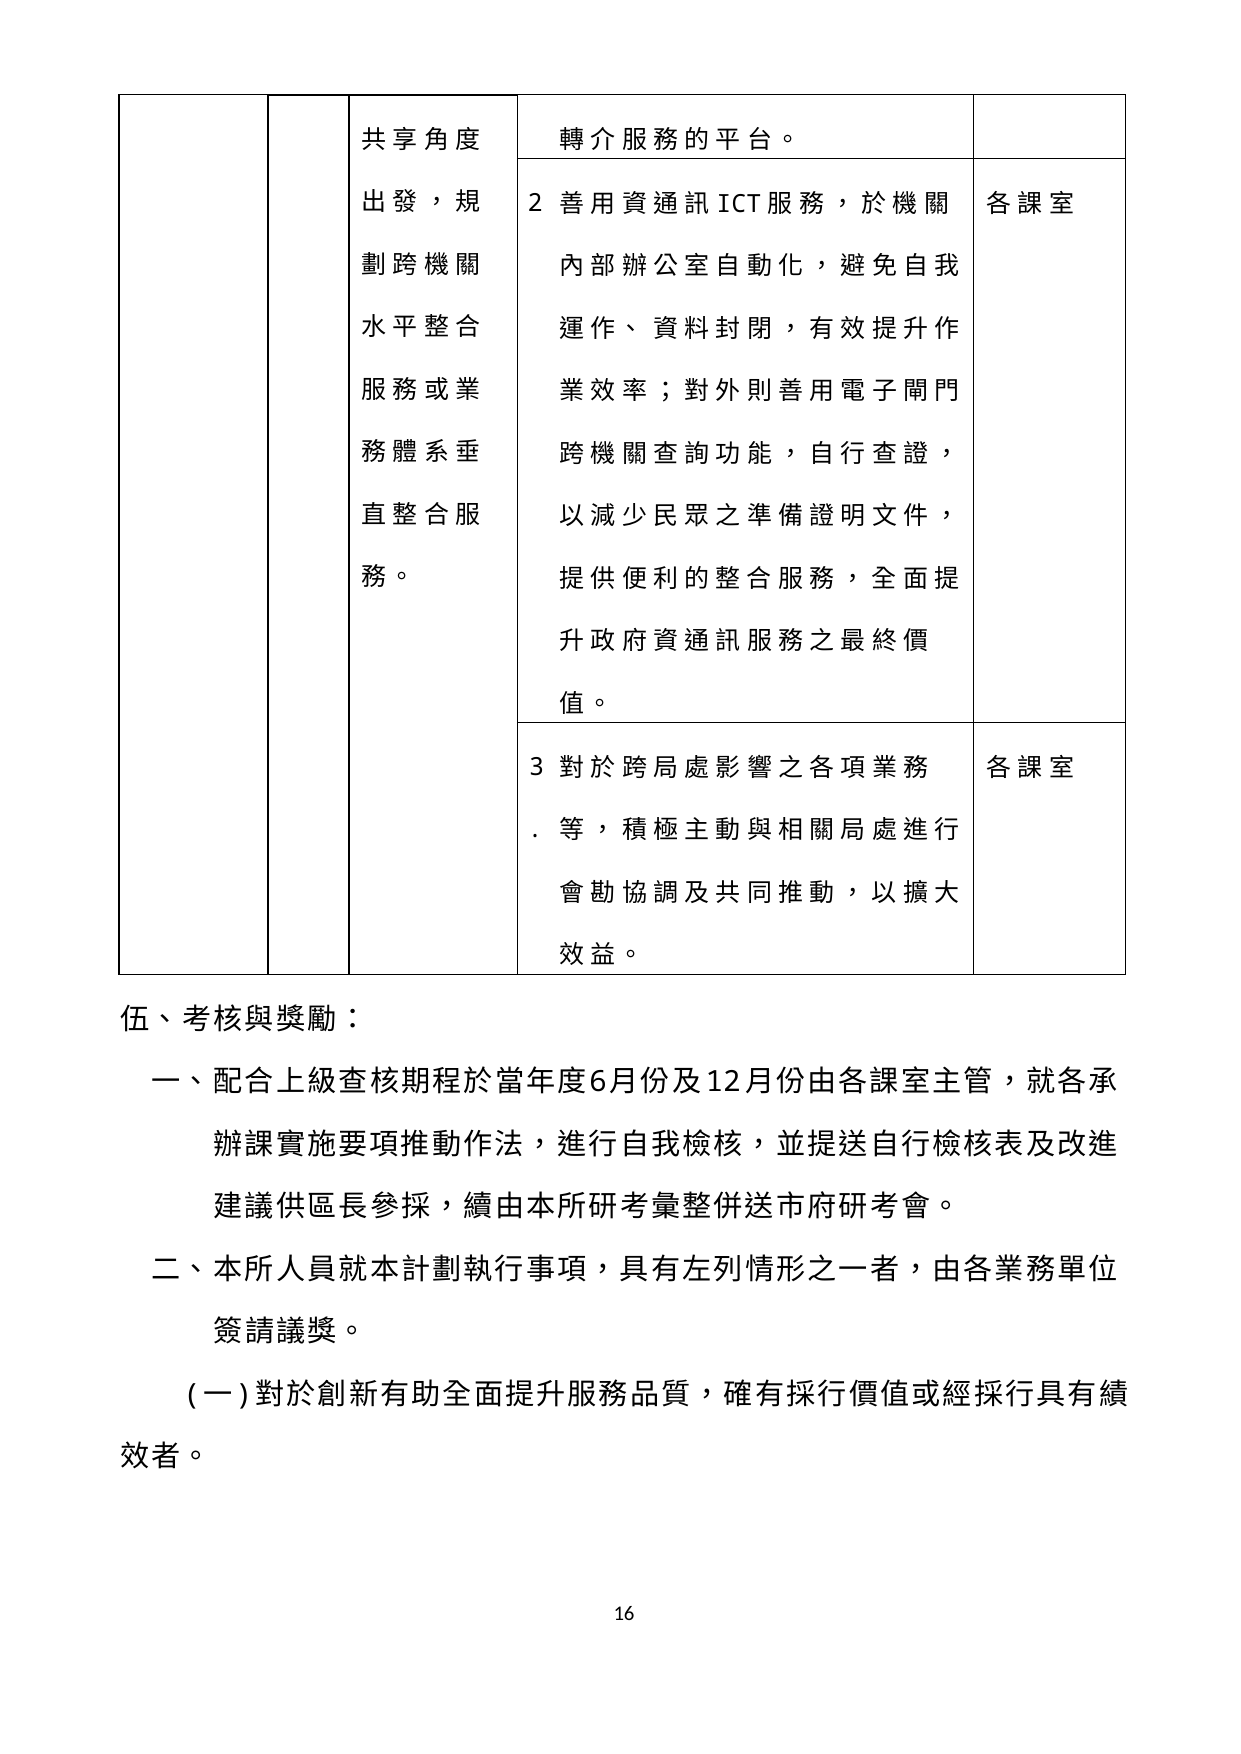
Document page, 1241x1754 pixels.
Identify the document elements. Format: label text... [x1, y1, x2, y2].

text (一)對於創新有助全面提升服務品質，確有採行價值或經採行具有績效者。 [119, 1350, 1129, 1475]
table_cell 共享角度出發，規劃跨機關水平整合服務或業務體系垂直整合服務。 [350, 96, 517, 974]
text 二、本所人員就本計劃執行事項，具有左列情形之一者，由各業務單位簽請議獎。 [144, 1225, 1129, 1350]
table_cell [518, 95, 548, 158]
text 一、配合上級查核期程於當年度6月份及12月份由各課室主管，就各承辦課實施要項推動作法，進行自我檢核，並提送自行檢核表及改進建議供區長參採，續由本所研考彙整併送市府研考會。 [144, 1037, 1129, 1225]
table_cell 3. [518, 723, 548, 974]
table_cell 對於跨局處影響之各項業務等，積極主動與相關局處進行會勘協調及共同推動，以擴大效益。 [548, 723, 973, 974]
table_cell 各課室 [974, 723, 1125, 974]
table_cell [120, 95, 267, 974]
table_cell 轉介服務的平台。 [548, 95, 973, 158]
table_cell 2 [518, 159, 548, 722]
table_cell [269, 96, 348, 974]
table_cell [974, 95, 1125, 158]
table_cell 善用資通訊ICT服務，於機關內部辦公室自動化，避免自我運作、資料封閉，有效提升作業效率；對外則善用電子閘門跨機關查詢功能，自行查證，以減少民眾之準備證明文件，提供便利的整合服務，全面提升政府資通訊服務之最終價值。 [548, 159, 973, 722]
text 伍、考核與獎勵： [100, 975, 1129, 1037]
table_cell 各課室 [974, 159, 1125, 722]
